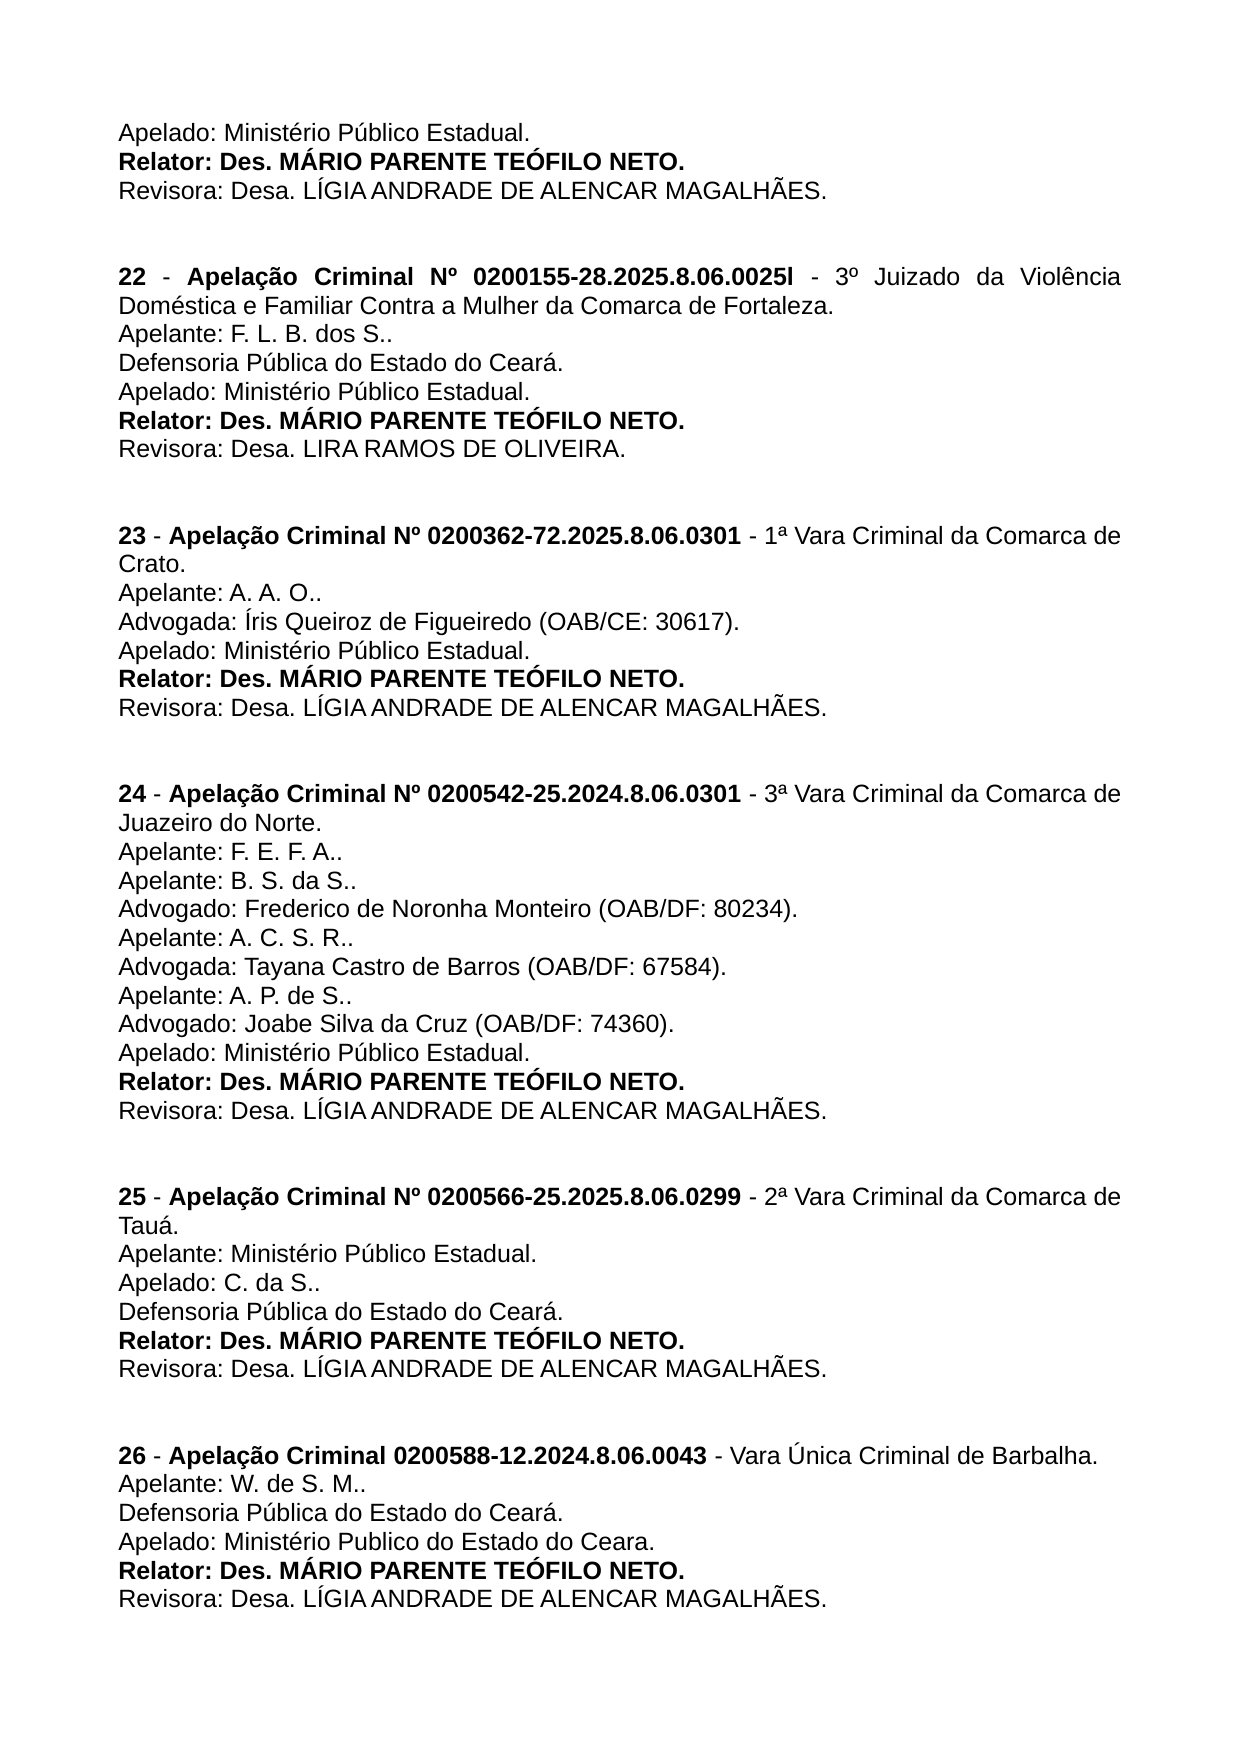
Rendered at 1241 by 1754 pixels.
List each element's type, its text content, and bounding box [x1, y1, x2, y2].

text Apelado: Ministério Público Estadual. [118, 377, 1122, 406]
text Advogada: Íris Queiroz de Figueiredo (OAB/CE: 30617). [118, 607, 1122, 636]
text 26 - Apelação Criminal 0200588-12.2024.8.06.0043 - Vara Única Criminal de Barbalha. [118, 1441, 1122, 1469]
text Apelado: Ministério Público Estadual. [118, 118, 1122, 147]
text 22 - Apelação Criminal Nº 0200155-28.2025.8.06.0025l - 3º Juizado da Violência Doméstica e Familiar Contra a Mulher da Comarca de Fortaleza. [118, 262, 1122, 319]
text Defensoria Pública do Estado do Ceará. [118, 1498, 1122, 1527]
text Revisora: Desa. LÍGIA ANDRADE DE ALENCAR MAGALHÃES. [118, 1584, 1122, 1613]
text Advogado: Frederico de Noronha Monteiro (OAB/DF: 80234). [118, 894, 1122, 923]
text Advogada: Tayana Castro de Barros (OAB/DF: 67584). [118, 952, 1122, 981]
text Apelante: Ministério Público Estadual. [118, 1239, 1122, 1268]
text Revisora: Desa. LÍGIA ANDRADE DE ALENCAR MAGALHÃES. [118, 1354, 1122, 1383]
text Defensoria Pública do Estado do Ceará. [118, 348, 1122, 377]
text Relator: Des. MÁRIO PARENTE TEÓFILO NETO. [118, 1326, 1122, 1354]
text 25 - Apelação Criminal Nº 0200566-25.2025.8.06.0299 - 2ª Vara Criminal da Comarca de Tauá. [118, 1182, 1122, 1239]
text Apelante: A. C. S. R.. [118, 923, 1122, 952]
text Relator: Des. MÁRIO PARENTE TEÓFILO NETO. [118, 1067, 1122, 1096]
text Revisora: Desa. LÍGIA ANDRADE DE ALENCAR MAGALHÃES. [118, 176, 1122, 204]
text Relator: Des. MÁRIO PARENTE TEÓFILO NETO. [118, 1556, 1122, 1584]
text Relator: Des. MÁRIO PARENTE TEÓFILO NETO. [118, 147, 1122, 176]
text Relator: Des. MÁRIO PARENTE TEÓFILO NETO. [118, 406, 1122, 434]
text Apelante: A. A. O.. [118, 578, 1122, 607]
text Defensoria Pública do Estado do Ceará. [118, 1297, 1122, 1326]
text Relator: Des. MÁRIO PARENTE TEÓFILO NETO. [118, 664, 1122, 693]
text Revisora: Desa. LÍGIA ANDRADE DE ALENCAR MAGALHÃES. [118, 693, 1122, 722]
text Apelado: Ministério Público Estadual. [118, 1038, 1122, 1067]
text Apelado: Ministério Publico do Estado do Ceara. [118, 1527, 1122, 1556]
text 23 - Apelação Criminal Nº 0200362-72.2025.8.06.0301 - 1ª Vara Criminal da Comarca de Crato. [118, 521, 1122, 578]
text Apelado: Ministério Público Estadual. [118, 636, 1122, 664]
text Apelante: A. P. de S.. [118, 981, 1122, 1009]
text Revisora: Desa. LIRA RAMOS DE OLIVEIRA. [118, 434, 1122, 463]
text Apelante: F. L. B. dos S.. [118, 319, 1122, 348]
text Advogado: Joabe Silva da Cruz (OAB/DF: 74360). [118, 1009, 1122, 1038]
text Apelante: W. de S. M.. [118, 1469, 1122, 1498]
text 24 - Apelação Criminal Nº 0200542-25.2024.8.06.0301 - 3ª Vara Criminal da Comarca de Juazeiro do Norte. [118, 779, 1122, 837]
text Apelante: B. S. da S.. [118, 866, 1122, 894]
text Apelado: C. da S.. [118, 1268, 1122, 1297]
text Apelante: F. E. F. A.. [118, 837, 1122, 866]
text Revisora: Desa. LÍGIA ANDRADE DE ALENCAR MAGALHÃES. [118, 1096, 1122, 1124]
